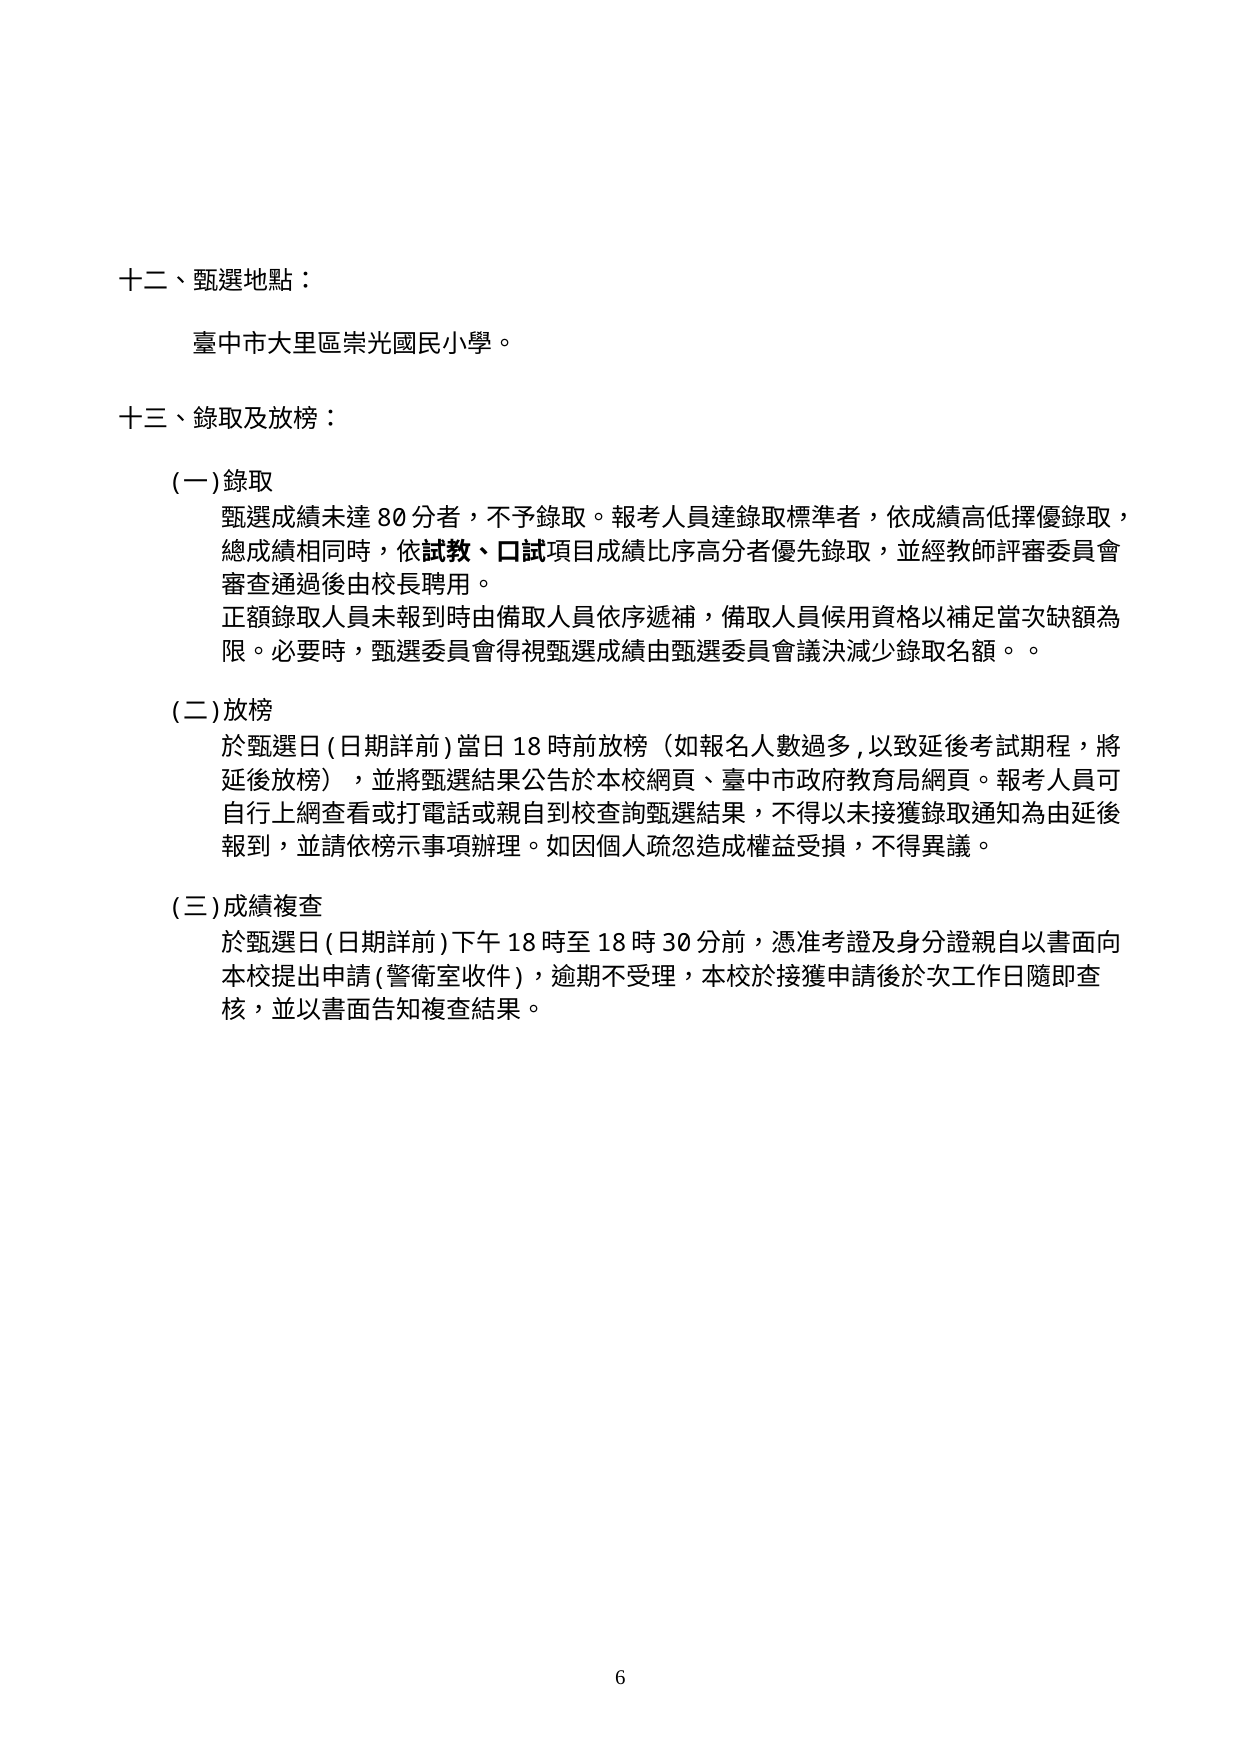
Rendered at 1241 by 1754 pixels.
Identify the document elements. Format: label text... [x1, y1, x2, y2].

text 正額錄取人員未報到時由備取人員依序遞補，備取人員候用資格以補足當次缺額為限。必要時，甄選委員會得視甄選成績由甄選委員會議決減少錄取名額。。 [221, 600, 1122, 667]
text 十二、甄選地點： [118, 237, 1122, 300]
text 十三、錄取及放榜： [118, 375, 1122, 437]
text 臺中市大里區崇光國民小學。 [192, 300, 1122, 362]
text 甄選成績未達80分者，不予錄取。報考人員達錄取標準者，依成績高低擇優錄取，總成績相同時，依試教、口試項目成績比序高分者優先錄取，並經教師評審委員會審查通過後由校長聘用。 [221, 500, 1122, 600]
text (三)成績複查 [168, 862, 1122, 925]
text 於甄選日(日期詳前)當日18時前放榜（如報名人數過多,以致延後考試期程，將延後放榜），並將甄選結果公告於本校網頁、臺中市政府教育局網頁。報考人員可自行上網查看或打電話或親自到校查詢甄選結果，不得以未接獲錄取通知為由延後報到，並請依榜示事項辦理。如因個人疏忽造成權益受損，不得異議。 [221, 729, 1122, 862]
text (二)放榜 [168, 667, 1122, 729]
text 於甄選日(日期詳前)下午18時至18時30分前，憑准考證及身分證親自以書面向本校提出申請(警衛室收件)，逾期不受理，本校於接獲申請後於次工作日隨即查核，並以書面告知複查結果。 [221, 925, 1122, 1025]
text (一)錄取 [168, 437, 1122, 500]
